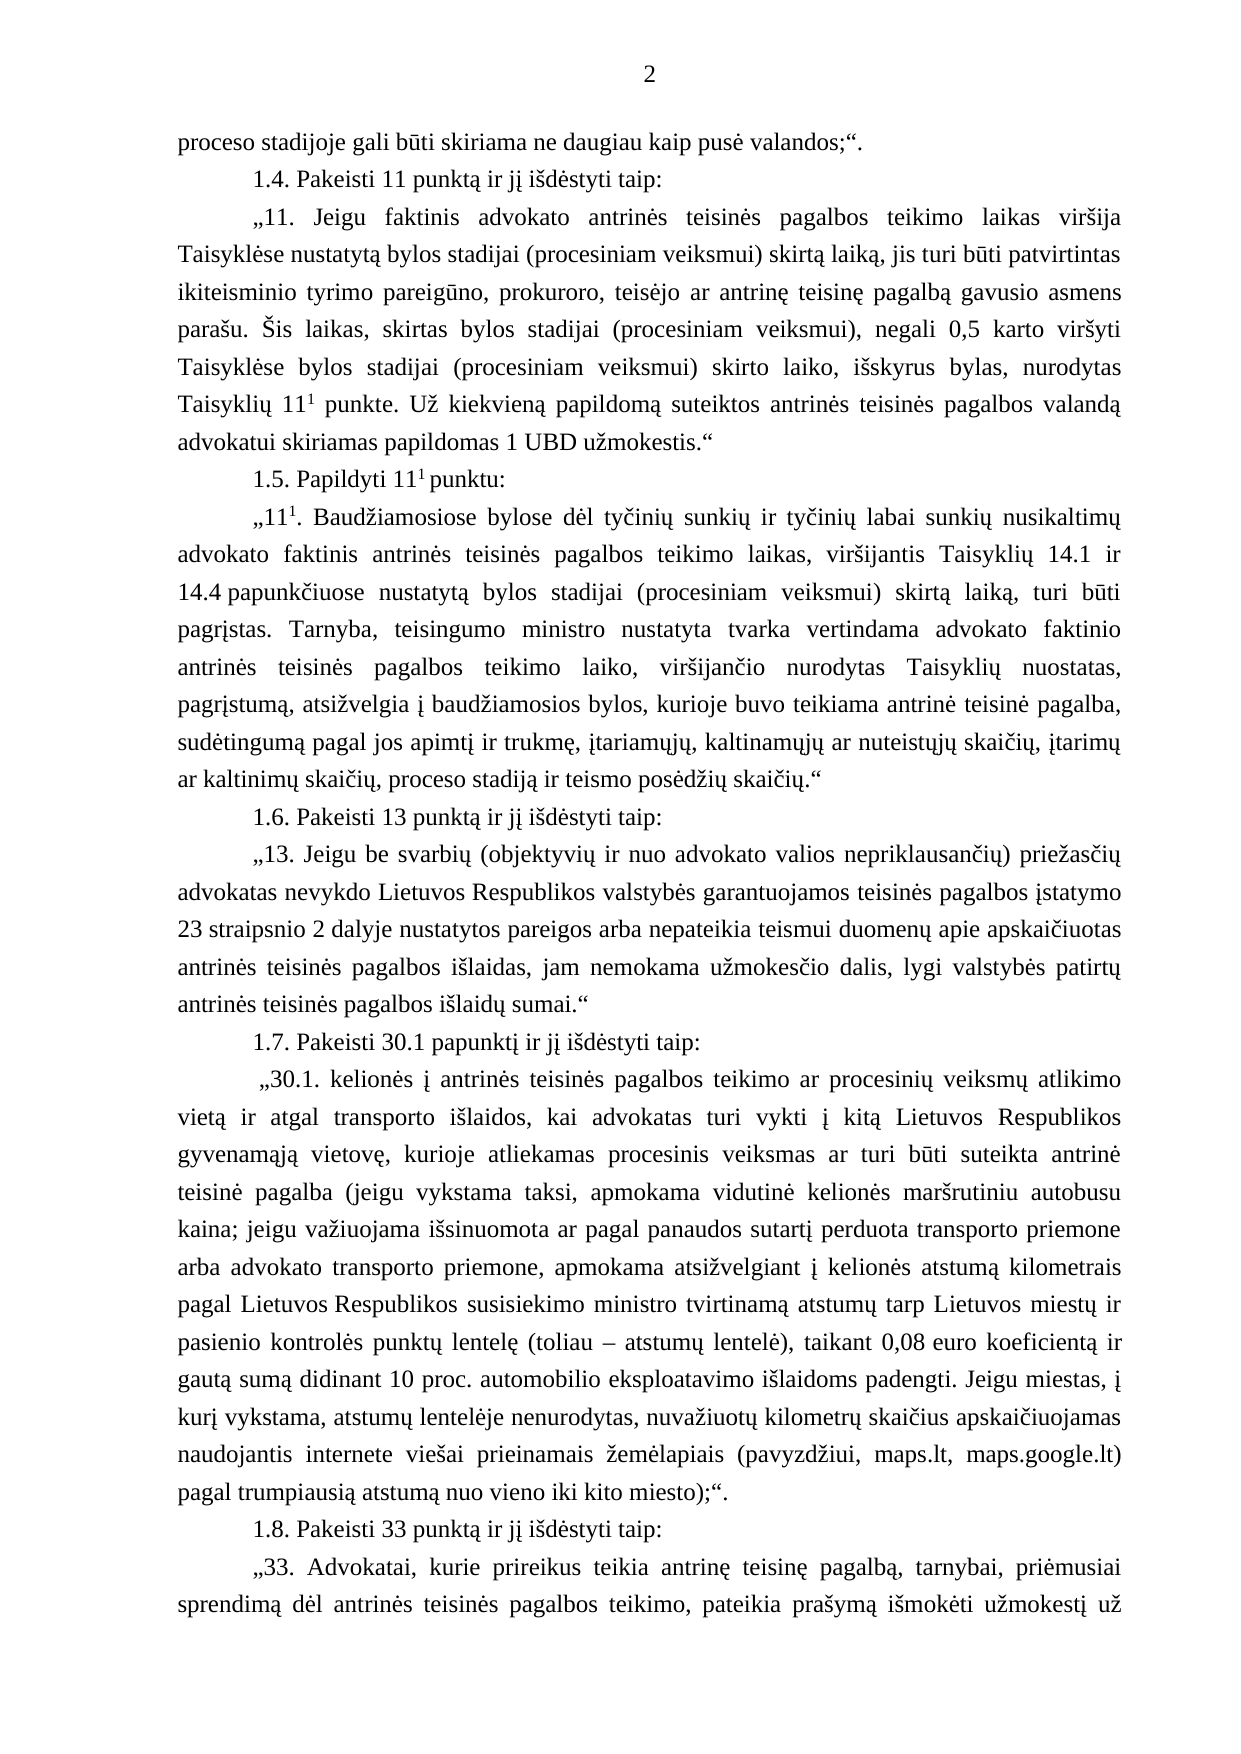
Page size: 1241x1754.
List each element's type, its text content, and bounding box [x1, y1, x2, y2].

text „111. Baudžiamosiose bylose dėl tyčinių sunkių ir tyčinių labai sunkių nusikaltimų advokato faktinis antrinės teisinės pagalbos teikimo laikas, viršijantis Taisyklių 14.1 ir 14.4 papunkčiuose nustatytą bylos stadijai (procesiniam veiksmui) skirtą laiką, turi būti pagrįstas. Tarnyba, teisingumo ministro nustatyta tvarka vertindama advokato faktinio antrinės teisinės pagalbos teikimo laiko, viršijančio nurodytas Taisyklių nuostatas, pagrįstumą, atsižvelgia į baudžiamosios bylos, kurioje buvo teikiama antrinė teisinė pagalba, sudėtingumą pagal jos apimtį ir trukmę, įtariamųjų, kaltinamųjų ar nuteistųjų skaičių, įtarimų ar kaltinimų skaičių, proceso stadiją ir teismo posėdžių skaičių.“ [177, 493, 1122, 793]
text proceso stadijoje gali būti skiriama ne daugiau kaip pusė valandos;“. [177, 118, 1122, 156]
text „11. Jeigu faktinis advokato antrinės teisinės pagalbos teikimo laikas viršija Taisyklėse nustatytą bylos stadijai (procesiniam veiksmui) skirtą laiką, jis turi būti patvirtintas ikiteisminio tyrimo pareigūno, prokuroro, teisėjo ar antrinę teisinę pagalbą gavusio asmens parašu. Šis laikas, skirtas bylos stadijai (procesiniam veiksmui), negali 0,5 karto viršyti Taisyklėse bylos stadijai (procesiniam veiksmui) skirto laiko, išskyrus bylas, nurodytas Taisyklių 111 punkte. Už kiekvieną papildomą suteiktos antrinės teisinės pagalbos valandą advokatui skiriamas papildomas 1 UBD užmokestis.“ [177, 193, 1122, 456]
text „30.1. kelionės į antrinės teisinės pagalbos teikimo ar procesinių veiksmų atlikimo vietą ir atgal transporto išlaidos, kai advokatas turi vykti į kitą Lietuvos Respublikos gyvenamąją vietovę, kurioje atliekamas procesinis veiksmas ar turi būti suteikta antrinė teisinė pagalba (jeigu vykstama taksi, apmokama vidutinė kelionės maršrutiniu autobusu kaina; jeigu važiuojama išsinuomota ar pagal panaudos sutartį perduota transporto priemone arba advokato transporto priemone, apmokama atsižvelgiant į kelionės atstumą kilometrais pagal Lietuvos Respublikos susisiekimo ministro tvirtinamą atstumų tarp Lietuvos miestų ir pasienio kontrolės punktų lentelę (toliau – atstumų lentelė), taikant 0,08 euro koeficientą ir gautą sumą didinant 10 proc. automobilio eksploatavimo išlaidoms padengti. Jeigu miestas, į kurį vykstama, atstumų lentelėje nenurodytas, nuvažiuotų kilometrų skaičius apskaičiuojamas naudojantis internete viešai prieinamais žemėlapiais (pavyzdžiui, maps.lt, maps.google.lt) pagal trumpiausią atstumą nuo vieno iki kito miesto);“. [177, 1056, 1122, 1506]
text „13. Jeigu be svarbių (objektyvių ir nuo advokato valios nepriklausančių) priežasčių advokatas nevykdo Lietuvos Respublikos valstybės garantuojamos teisinės pagalbos įstatymo 23 straipsnio 2 dalyje nustatytos pareigos arba nepateikia teismui duomenų apie apskaičiuotas antrinės teisinės pagalbos išlaidas, jam nemokama užmokesčio dalis, lygi valstybės patirtų antrinės teisinės pagalbos išlaidų sumai.“ [177, 831, 1122, 1018]
text 1.6. Pakeisti 13 punktą ir jį išdėstyti taip: [177, 793, 1122, 831]
text 1.7. Pakeisti 30.1 papunktį ir jį išdėstyti taip: [177, 1018, 1122, 1056]
text 1.4. Pakeisti 11 punktą ir jį išdėstyti taip: [177, 156, 1122, 193]
text 1.8. Pakeisti 33 punktą ir jį išdėstyti taip: [177, 1506, 1122, 1543]
text 1.5. Papildyti 111 punktu: [177, 456, 1122, 493]
text „33. Advokatai, kurie prireikus teikia antrinę teisinę pagalbą, tarnybai, priėmusiai sprendimą dėl antrinės teisinės pagalbos teikimo, pateikia prašymą išmokėti užmokestį už [177, 1543, 1122, 1618]
